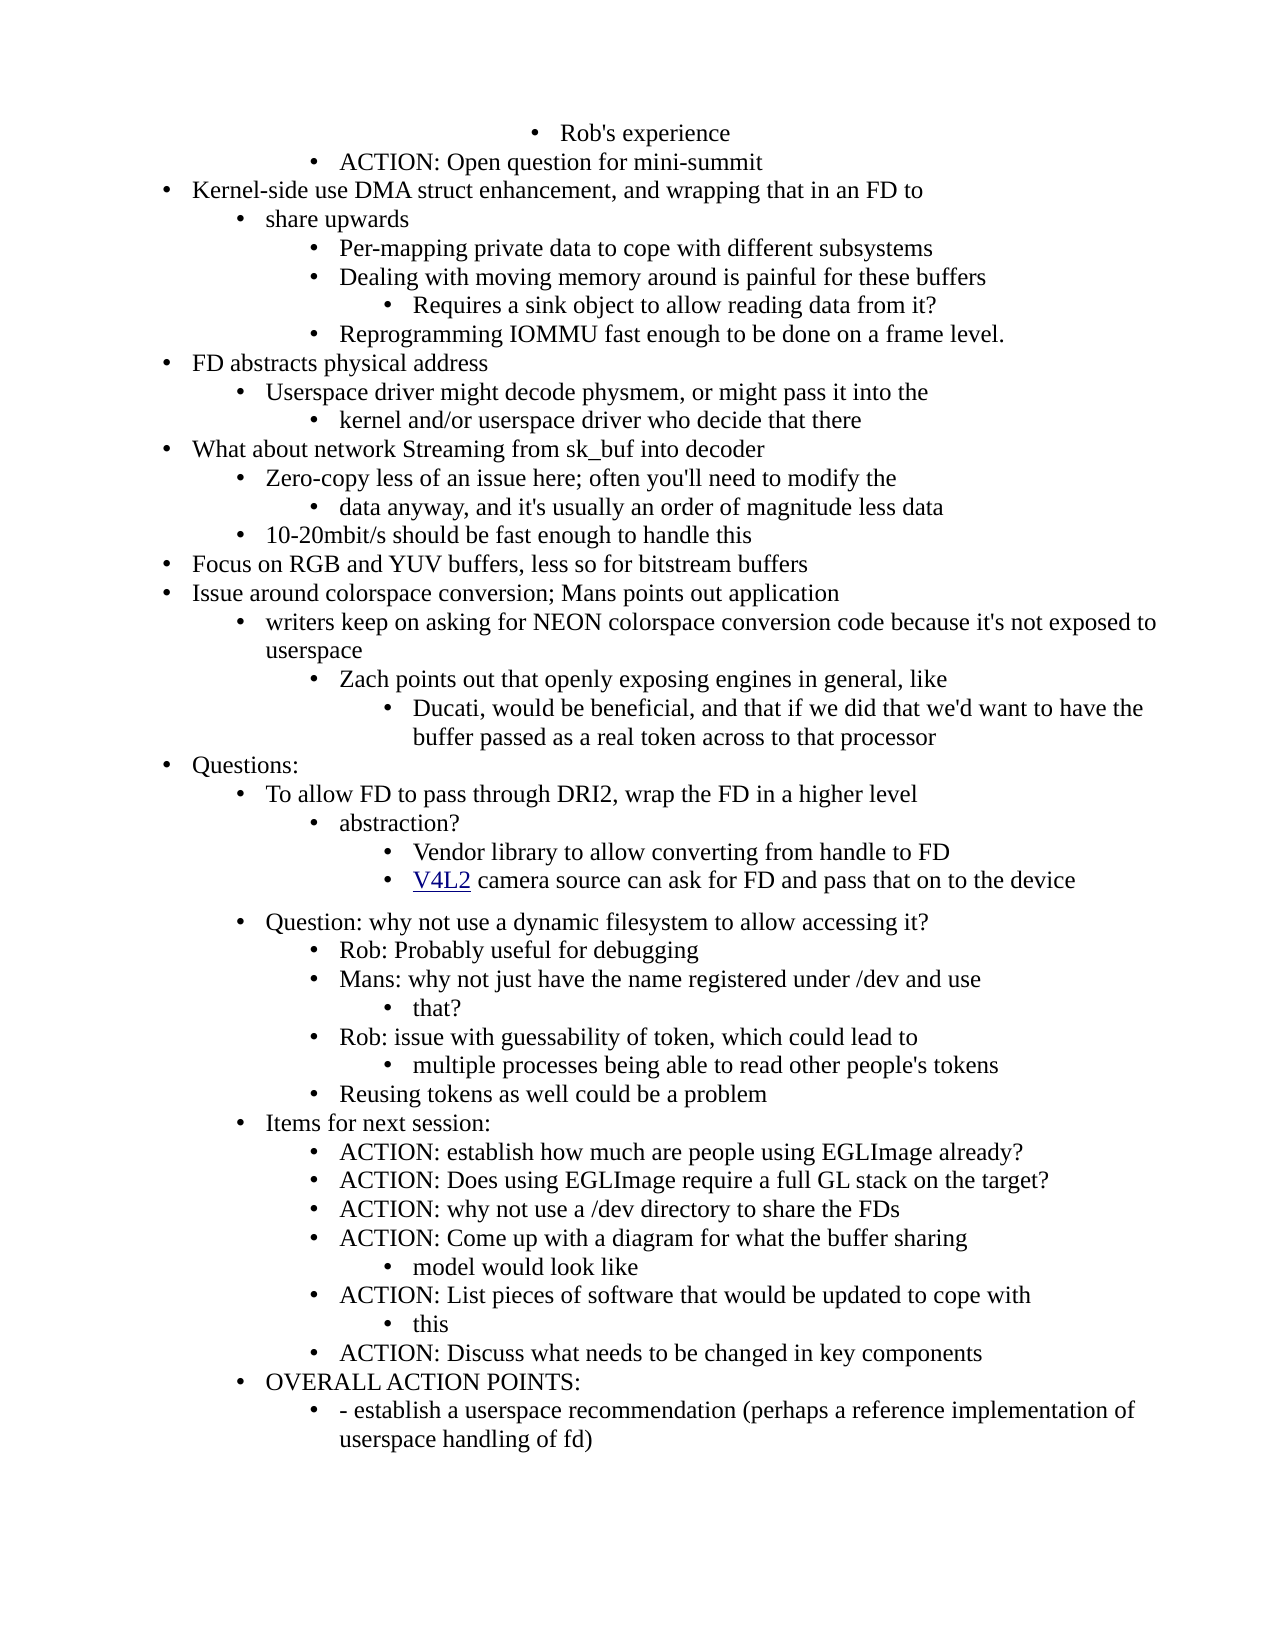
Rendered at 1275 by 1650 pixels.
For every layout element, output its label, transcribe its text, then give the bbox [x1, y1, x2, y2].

list this [383, 1309, 1157, 1338]
list ACTION: Come up with a diagram for what the buffer sharing [309, 1223, 1157, 1252]
list Dealing with moving memory around is painful for these buffers [309, 262, 1157, 291]
list ACTION: Discuss what needs to be changed in key components [309, 1338, 1157, 1367]
list Rob: Probably useful for debugging [309, 936, 1157, 964]
list share upwards [236, 204, 1157, 233]
list multiple processes being able to read other people's tokens [383, 1051, 1157, 1079]
list FD abstracts physical address [162, 348, 1157, 377]
list Questions: [162, 751, 1157, 779]
list ACTION: Does using EGLImage require a full GL stack on the target? [309, 1166, 1157, 1194]
list - establish a userspace recommendation (perhaps a reference implementation of userspace handling of fd) [309, 1396, 1157, 1453]
list Vendor library to allow converting from handle to FD [383, 837, 1157, 866]
list V4L2 camera source can ask for FD and pass that on to the device [383, 866, 1157, 894]
list Issue around colorspace conversion; Mans points out application [162, 578, 1157, 607]
list abstraction? [309, 808, 1157, 837]
list data anyway, and it's usually an order of magnitude less data [309, 492, 1157, 521]
list OVERALL ACTION POINTS: [236, 1367, 1157, 1396]
list Items for next session: [236, 1108, 1157, 1137]
list ACTION: establish how much are people using EGLImage already? [309, 1137, 1157, 1166]
list Zero-copy less of an issue here; often you'll need to modify the [236, 463, 1157, 492]
list Kernel-side use DMA struct enhancement, and wrapping that in an FD to [162, 176, 1157, 204]
list writers keep on asking for NEON colorspace conversion code because it's not exposed to userspace [236, 607, 1157, 664]
list kernel and/or userspace driver who decide that there [309, 406, 1157, 434]
list ACTION: List pieces of software that would be updated to cope with [309, 1281, 1157, 1309]
list Focus on RGB and YUV buffers, less so for bitstream buffers [162, 549, 1157, 578]
list Rob's experience [531, 118, 1157, 147]
list ACTION: why not use a /dev directory to share the FDs [309, 1194, 1157, 1223]
list Rob: issue with guessability of token, which could lead to [309, 1022, 1157, 1051]
list ACTION: Open question for mini-summit [309, 147, 1157, 176]
list that? [383, 993, 1157, 1022]
list Userspace driver might decode physmem, or might pass it into the [236, 377, 1157, 406]
list Mans: why not just have the name registered under /dev and use [309, 964, 1157, 993]
list What about network Streaming from sk_buf into decoder [162, 434, 1157, 463]
list Zach points out that openly exposing engines in general, like [309, 664, 1157, 693]
list 10-20mbit/s should be fast enough to handle this [236, 521, 1157, 549]
list Reusing tokens as well could be a problem [309, 1079, 1157, 1108]
list Per-mapping private data to cope with different subsystems [309, 233, 1157, 262]
list To allow FD to pass through DRI2, wrap the FD in a higher level [236, 779, 1157, 808]
list Question: why not use a dynamic filesystem to allow accessing it? [236, 907, 1157, 936]
list Requires a sink object to allow reading data from it? [383, 291, 1157, 319]
list Ducati, would be beneficial, and that if we did that we'd want to have the buffer passed as a real token across to that processor [383, 693, 1157, 751]
list model would look like [383, 1252, 1157, 1281]
list Reprogramming IOMMU fast enough to be done on a frame level. [309, 319, 1157, 348]
